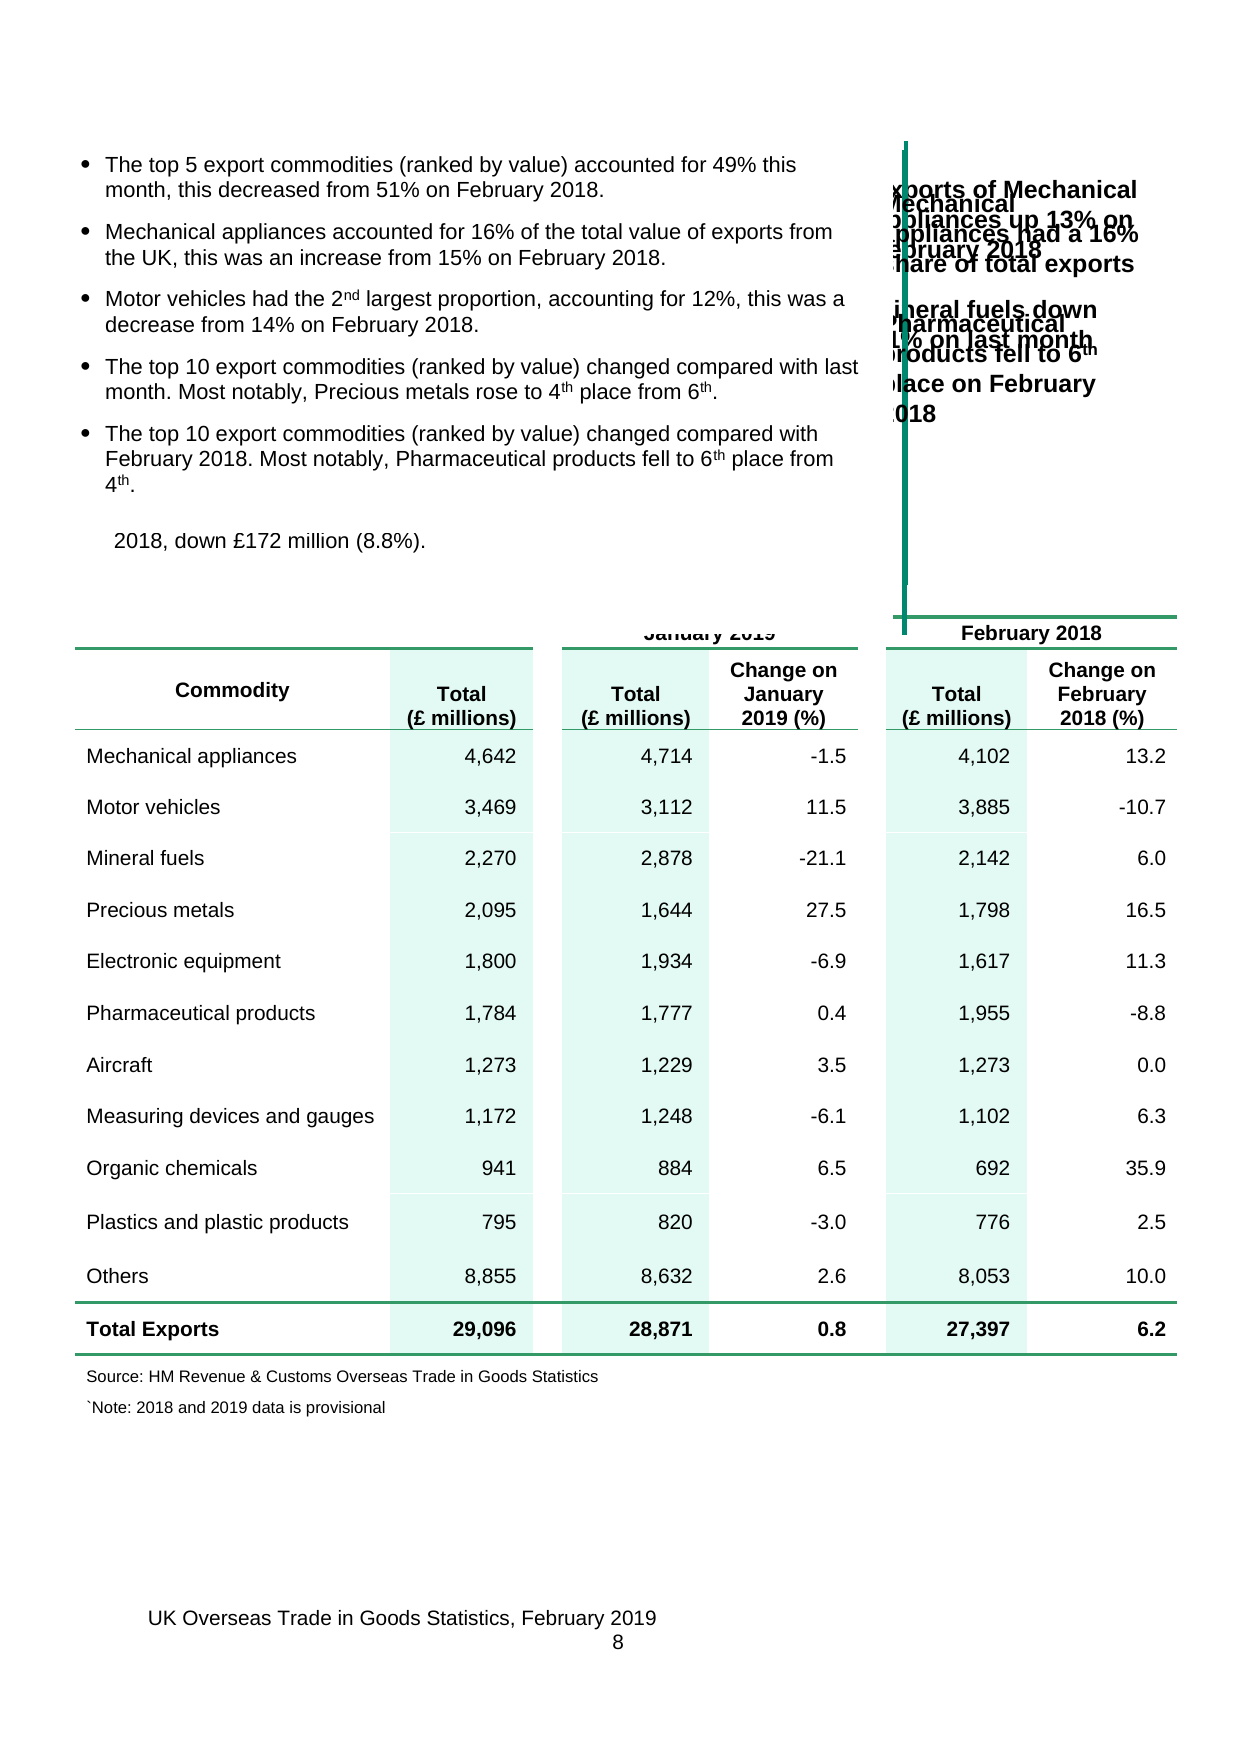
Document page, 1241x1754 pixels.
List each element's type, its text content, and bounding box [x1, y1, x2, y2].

list Mechanical appliances accounted for 16% of the total value of exports from the UK, this was an increase from 15% on February 2018. [81, 219, 866, 269]
list The top 5 export commodities (ranked by value) accounted for 49% this month, this decreased from 51% on February 2018. [81, 152, 866, 202]
table_cell Source: HM Revenue & Customs Overseas Trade in Goods Statistics [75, 1356, 1177, 1386]
table_cell -8.8 [1027, 987, 1177, 1039]
table_cell 692 [886, 1142, 1027, 1193]
table_cell [533, 1304, 562, 1353]
table_cell [533, 781, 562, 832]
table_cell Measuring devices and gauges [75, 1090, 389, 1142]
table_cell [858, 1304, 886, 1353]
table_cell 4,102 [886, 730, 1027, 781]
table_cell [533, 1142, 562, 1193]
table_cell Pharmaceutical products [75, 987, 389, 1039]
table_cell 1,644 [562, 884, 709, 936]
table_cell 11.3 [1027, 936, 1177, 987]
table_cell -3.0 [710, 1194, 857, 1250]
table_cell [858, 884, 886, 936]
table_cell 6.5 [710, 1142, 857, 1193]
table_cell 2.6 [710, 1250, 857, 1301]
table_cell 35.9 [1027, 1142, 1177, 1193]
list Motor vehicles had the 2nd largest proportion, accounting for 12%, this was a decrease from 14% on February 2018. [81, 286, 866, 337]
table_cell 13.2 [1027, 730, 1177, 781]
table_cell 1,934 [562, 936, 709, 987]
table_cell [533, 1039, 562, 1090]
list Pharmaceutical products experienced the 2nd largest decrease on February 2018, down £172 million (8.8%). [90, 533, 360, 553]
table_cell 3,469 [390, 781, 533, 832]
table_cell [858, 833, 886, 884]
table_cell [533, 729, 562, 781]
table_cell [858, 1039, 886, 1090]
table_cell Electronic equipment [75, 936, 389, 987]
table_cell [533, 987, 562, 1039]
table_cell 27,397 [886, 1304, 1027, 1353]
table_cell 29,096 [390, 1304, 533, 1353]
table_cell [858, 1194, 886, 1250]
table_cell 27.5 [710, 884, 857, 936]
table_cell 884 [562, 1142, 709, 1193]
table_cell [858, 781, 886, 832]
table_cell Mechanical appliances [75, 730, 389, 781]
table_cell 10.0 [1027, 1250, 1177, 1301]
table_cell 0.4 [710, 987, 857, 1039]
table_cell [533, 1250, 562, 1301]
table_cell 8,632 [562, 1250, 709, 1301]
table_cell [858, 1250, 886, 1301]
table_cell 1,955 [886, 987, 1027, 1039]
table_cell 941 [390, 1142, 533, 1193]
text Exports: Commodity Analysis [161, 68, 1223, 111]
table_cell -6.1 [710, 1090, 857, 1142]
table_cell -1.5 [710, 730, 857, 781]
table_cell Total (£ millions) [390, 650, 533, 729]
table_cell 4,714 [562, 730, 709, 781]
table_cell 2,878 [562, 833, 709, 884]
table_cell [533, 1194, 562, 1250]
table_cell 6.3 [1027, 1090, 1177, 1142]
table_cell 3,885 [886, 781, 1027, 832]
table_cell Commodity [75, 650, 389, 729]
table_cell [533, 1090, 562, 1142]
table_cell [858, 987, 886, 1039]
table_header [858, 634, 886, 647]
table_cell 2,270 [390, 833, 533, 884]
table_cell 1,617 [886, 936, 1027, 987]
table_cell 1,784 [390, 987, 533, 1039]
table_cell 1,777 [562, 987, 709, 1039]
table_cell [533, 833, 562, 884]
table_cell 1,248 [562, 1090, 709, 1142]
table_cell [858, 647, 886, 729]
table_cell 1,798 [886, 884, 1027, 936]
table_cell 1,229 [562, 1039, 709, 1090]
table_cell [858, 1142, 886, 1193]
table_cell Change on January 2019 (%) [710, 650, 857, 729]
table_cell [533, 647, 562, 729]
table_cell -21.1 [710, 833, 857, 884]
table_cell [533, 884, 562, 936]
table_cell 0.8 [710, 1304, 857, 1353]
table_cell 776 [886, 1194, 1027, 1250]
table_cell 4,642 [390, 730, 533, 781]
table_cell 6.2 [1027, 1304, 1177, 1353]
table_cell 1,273 [886, 1039, 1027, 1090]
table_cell 28,871 [562, 1304, 709, 1353]
table_cell 820 [562, 1194, 709, 1250]
table_cell [533, 936, 562, 987]
table_cell 3,112 [562, 781, 709, 832]
table_cell 11.5 [710, 781, 857, 832]
table_cell [858, 729, 886, 781]
table_cell 2,142 [886, 833, 1027, 884]
table_header [75, 634, 533, 647]
list The top 10 export commodities (ranked by value) changed compared with February 2018. Most notably, Pharmaceutical products fell to 6th place from 4th. [81, 421, 866, 497]
table_cell `Note: 2018 and 2019 data is provisional [75, 1386, 1177, 1417]
table_cell 1,800 [390, 936, 533, 987]
table_cell [858, 1090, 886, 1142]
table_cell Total (£ millions) [886, 650, 1027, 729]
table_cell 1,172 [390, 1090, 533, 1142]
table_cell Precious metals [75, 884, 389, 936]
table_cell 0.0 [1027, 1039, 1177, 1090]
table_cell 6.0 [1027, 833, 1177, 884]
table_cell Others [75, 1250, 389, 1301]
table_cell Plastics and plastic products [75, 1194, 389, 1250]
table_cell Total Exports [75, 1304, 389, 1353]
table_cell 3.5 [710, 1039, 857, 1090]
table_cell 795 [390, 1194, 533, 1250]
table_cell 8,053 [886, 1250, 1027, 1301]
text Table 3: UK exports of goods by top 10 commodities, February 2019 [907, 570, 1165, 599]
table_cell 1,273 [390, 1039, 533, 1090]
table_cell Change on February 2018 (%) [1027, 650, 1177, 729]
list Pharmaceutical products experienced the 2nd largest decrease on February 2018, down £172 million (8.8%). [414, 533, 878, 553]
table_cell -10.7 [1027, 781, 1177, 832]
table_cell Mineral fuels [75, 833, 389, 884]
table_header February 2018 [886, 619, 1177, 647]
table_cell Total (£ millions) [562, 650, 709, 729]
table_cell 8,855 [390, 1250, 533, 1301]
table_cell Organic chemicals [75, 1142, 389, 1193]
table_cell 2,095 [390, 884, 533, 936]
list The top 10 export commodities (ranked by value) changed compared with last month. Most notably, Precious metals rose to 4th place from 6th. [81, 353, 866, 404]
table_header January 2019 [562, 634, 857, 647]
table_cell Aircraft [75, 1039, 389, 1090]
table_cell -6.9 [710, 936, 857, 987]
table_cell 1,102 [886, 1090, 1027, 1142]
table_header [533, 634, 562, 647]
table_cell 2.5 [1027, 1194, 1177, 1250]
table_cell Motor vehicles [75, 781, 389, 832]
table_cell 16.5 [1027, 884, 1177, 936]
table_cell [858, 936, 886, 987]
